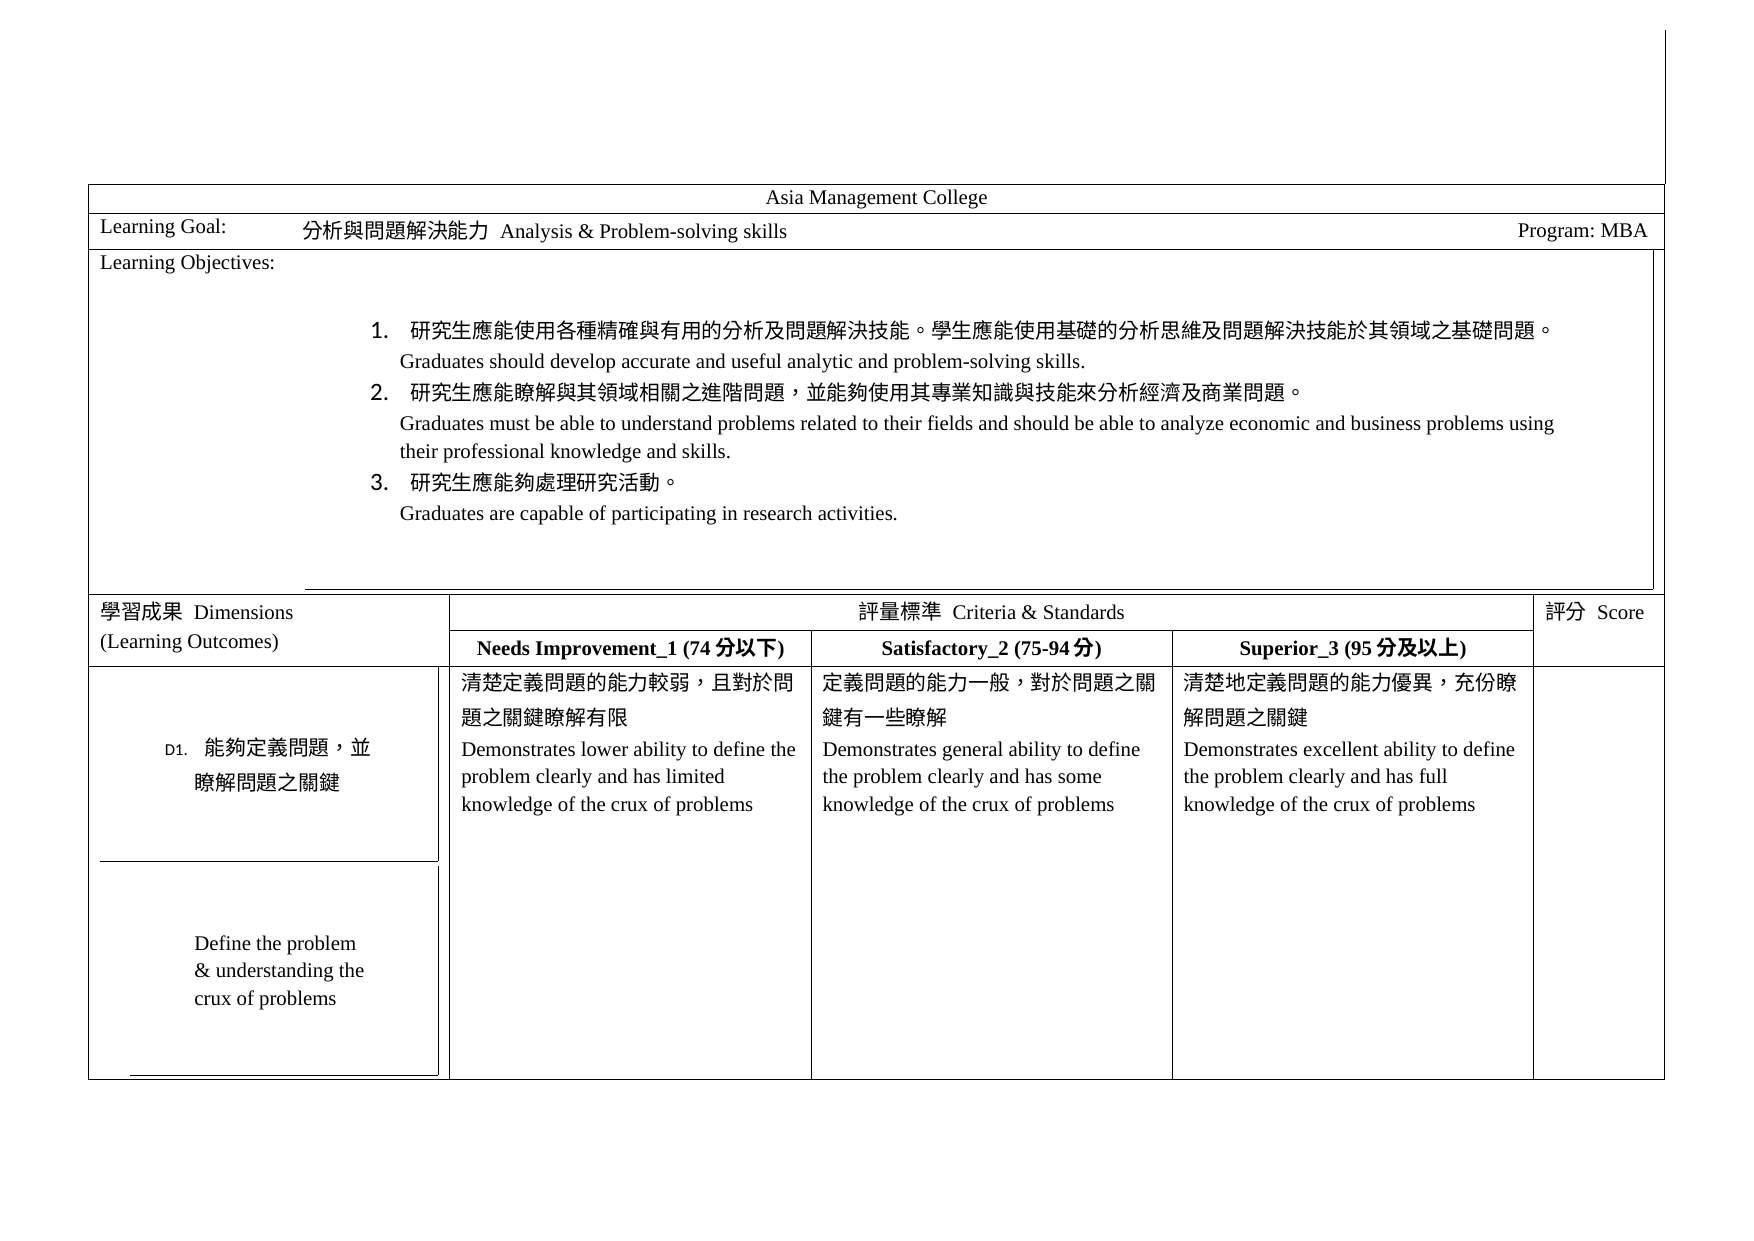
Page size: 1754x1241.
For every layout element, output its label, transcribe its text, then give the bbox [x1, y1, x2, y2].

table_cell 研究生應能使用各種精確與有用的分析及問題解決技能。學生應能使用基礎的分析思維及問題解決技能於其領域之基礎問題。 Graduates should develop accurate and useful analytic and problem-solving skills. 研究生應能瞭解與其領域相關之進階問題，並能夠使用其專業知識與技能來分析經濟及商業問題。 Graduates must be able to understand problems related to their fields and should be able to analyze economic and business problems using their professional knowledge and skills. 研究生應能夠處理研究活動。 Graduates are capable of participating in research activities. [291, 250, 1664, 594]
table_cell 定義問題的能力一般，對於問題之關鍵有一些瞭解 Demonstrates general ability to define the problem clearly and has some knowledge of the crux of problems [812, 667, 1172, 1078]
table_cell 清楚定義問題的能力較弱，且對於問題之關鍵瞭解有限 Demonstrates lower ability to define the problem clearly and has limited knowledge of the crux of problems [450, 667, 811, 1078]
table_cell Learning Objectives: [89, 250, 291, 594]
table_cell Satisfactory_2 (75-94分) [812, 631, 1172, 666]
table_cell Superior_3 (95分及以上) [1173, 631, 1533, 666]
table_cell [1534, 667, 1664, 1078]
table_cell 評分 Score [1534, 595, 1664, 666]
table_cell Program: MBA [1402, 214, 1664, 249]
table_cell 評量標準 Criteria & Standards [450, 595, 1533, 630]
table_cell 能夠定義問題，並瞭解問題之關鍵 Define the problem & understanding the crux of problems [89, 667, 449, 1078]
table_cell 清楚地定義問題的能力優異，充份瞭解問題之關鍵 Demonstrates excellent ability to define the problem clearly and has full knowledge of the crux of problems [1173, 667, 1533, 1078]
table_cell Learning Goal: [89, 214, 291, 249]
table_cell Needs Improvement_1 (74分以下) [450, 631, 811, 666]
table_header Asia Management College [89, 185, 1664, 213]
table_cell 分析與問題解決能力 Analysis & Problem-solving skills [291, 214, 1402, 249]
table_cell 學習成果 Dimensions (Learning Outcomes) [89, 595, 449, 666]
